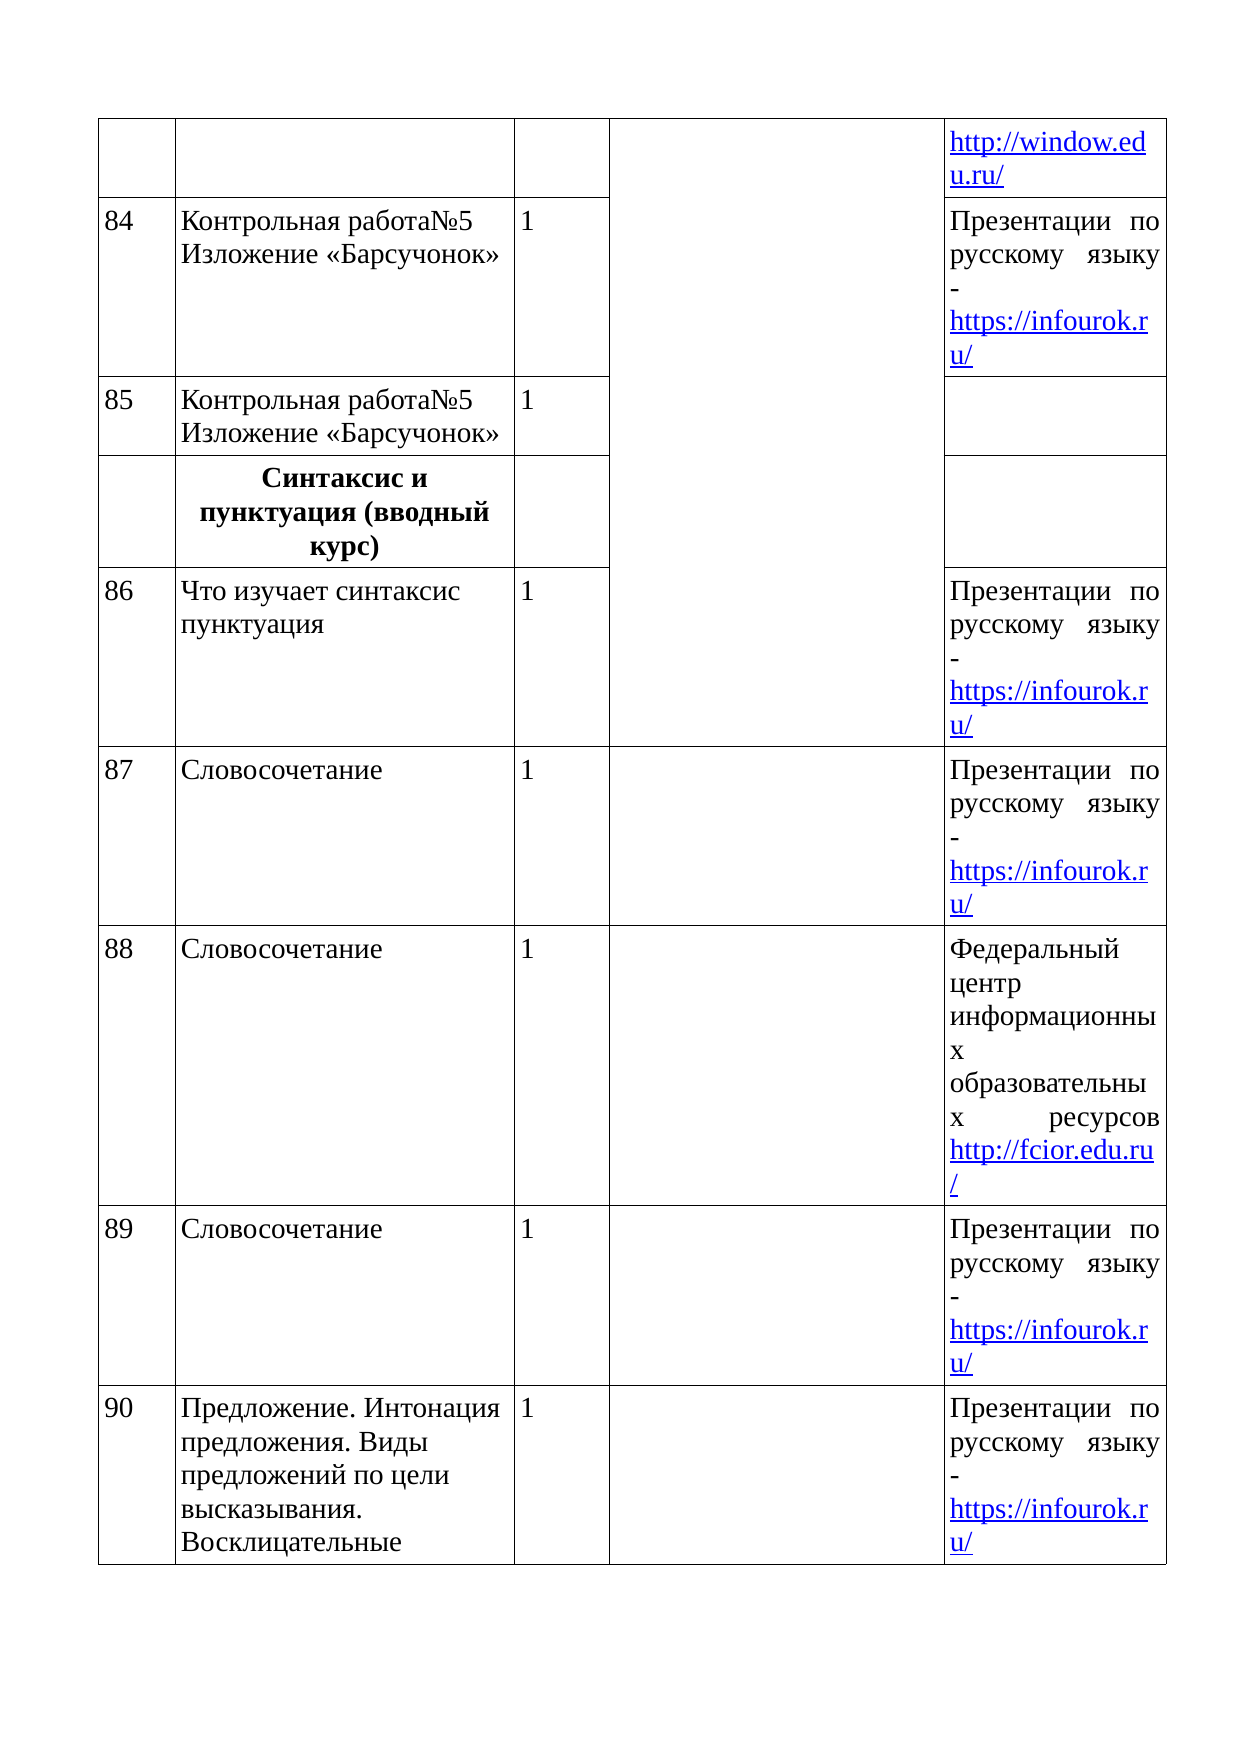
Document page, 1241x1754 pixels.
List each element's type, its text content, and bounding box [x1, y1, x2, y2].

table_cell Презентации по русскому языку - https://infourok.ru/ [945, 747, 1166, 925]
table_cell Презентации по русскому языку - https://infourok.ru/ [945, 568, 1166, 746]
table_cell 84 [99, 198, 175, 376]
table_cell Контрольная работа№5 Изложение «Барсучонок» [176, 377, 514, 455]
table_cell Словосочетание [176, 747, 514, 925]
table_cell http://window.edu.ru/ [945, 119, 1166, 197]
table_cell [515, 456, 609, 567]
table_cell Синтаксис и пунктуация (вводный курс) [176, 456, 514, 567]
table_cell 86 [99, 568, 175, 746]
table_cell [610, 119, 944, 746]
table_cell [515, 119, 609, 197]
table_cell 87 [99, 747, 175, 925]
table_cell [610, 747, 944, 925]
table_cell [945, 456, 1166, 567]
table_cell Контрольная работа№5 Изложение «Барсучонок» [176, 198, 514, 376]
table_cell Словосочетание [176, 1206, 514, 1384]
table_cell 1 [515, 926, 609, 1205]
table_cell [99, 119, 175, 197]
table_cell [610, 926, 944, 1205]
table_cell Презентации по русскому языку - https://infourok.ru/ [945, 1386, 1166, 1564]
table_cell 1 [515, 747, 609, 925]
table_cell Презентации по русскому языку - https://infourok.ru/ [945, 1206, 1166, 1384]
table_cell 89 [99, 1206, 175, 1384]
table_cell Презентации по русскому языку - https://infourok.ru/ [945, 198, 1166, 376]
table_cell [945, 377, 1166, 455]
table_cell [610, 1386, 944, 1564]
table_cell Что изучает синтаксис пунктуация [176, 568, 514, 746]
table_cell 1 [515, 568, 609, 746]
table_cell Предложение. Интонация предложения. Виды предложений по цели высказывания. Восклицательные [176, 1386, 514, 1564]
table_cell [176, 119, 514, 197]
table_cell 1 [515, 377, 609, 455]
table_cell 85 [99, 377, 175, 455]
table_cell Федеральный центр информационных образовательных ресурсов http://fcior.edu.ru/ [945, 926, 1166, 1205]
table_cell 1 [515, 198, 609, 376]
table_cell 90 [99, 1386, 175, 1564]
table_cell [99, 456, 175, 567]
table_cell Словосочетание [176, 926, 514, 1205]
table_cell 1 [515, 1206, 609, 1384]
table_cell 1 [515, 1386, 609, 1564]
table_cell [610, 1206, 944, 1384]
table_cell 88 [99, 926, 175, 1205]
